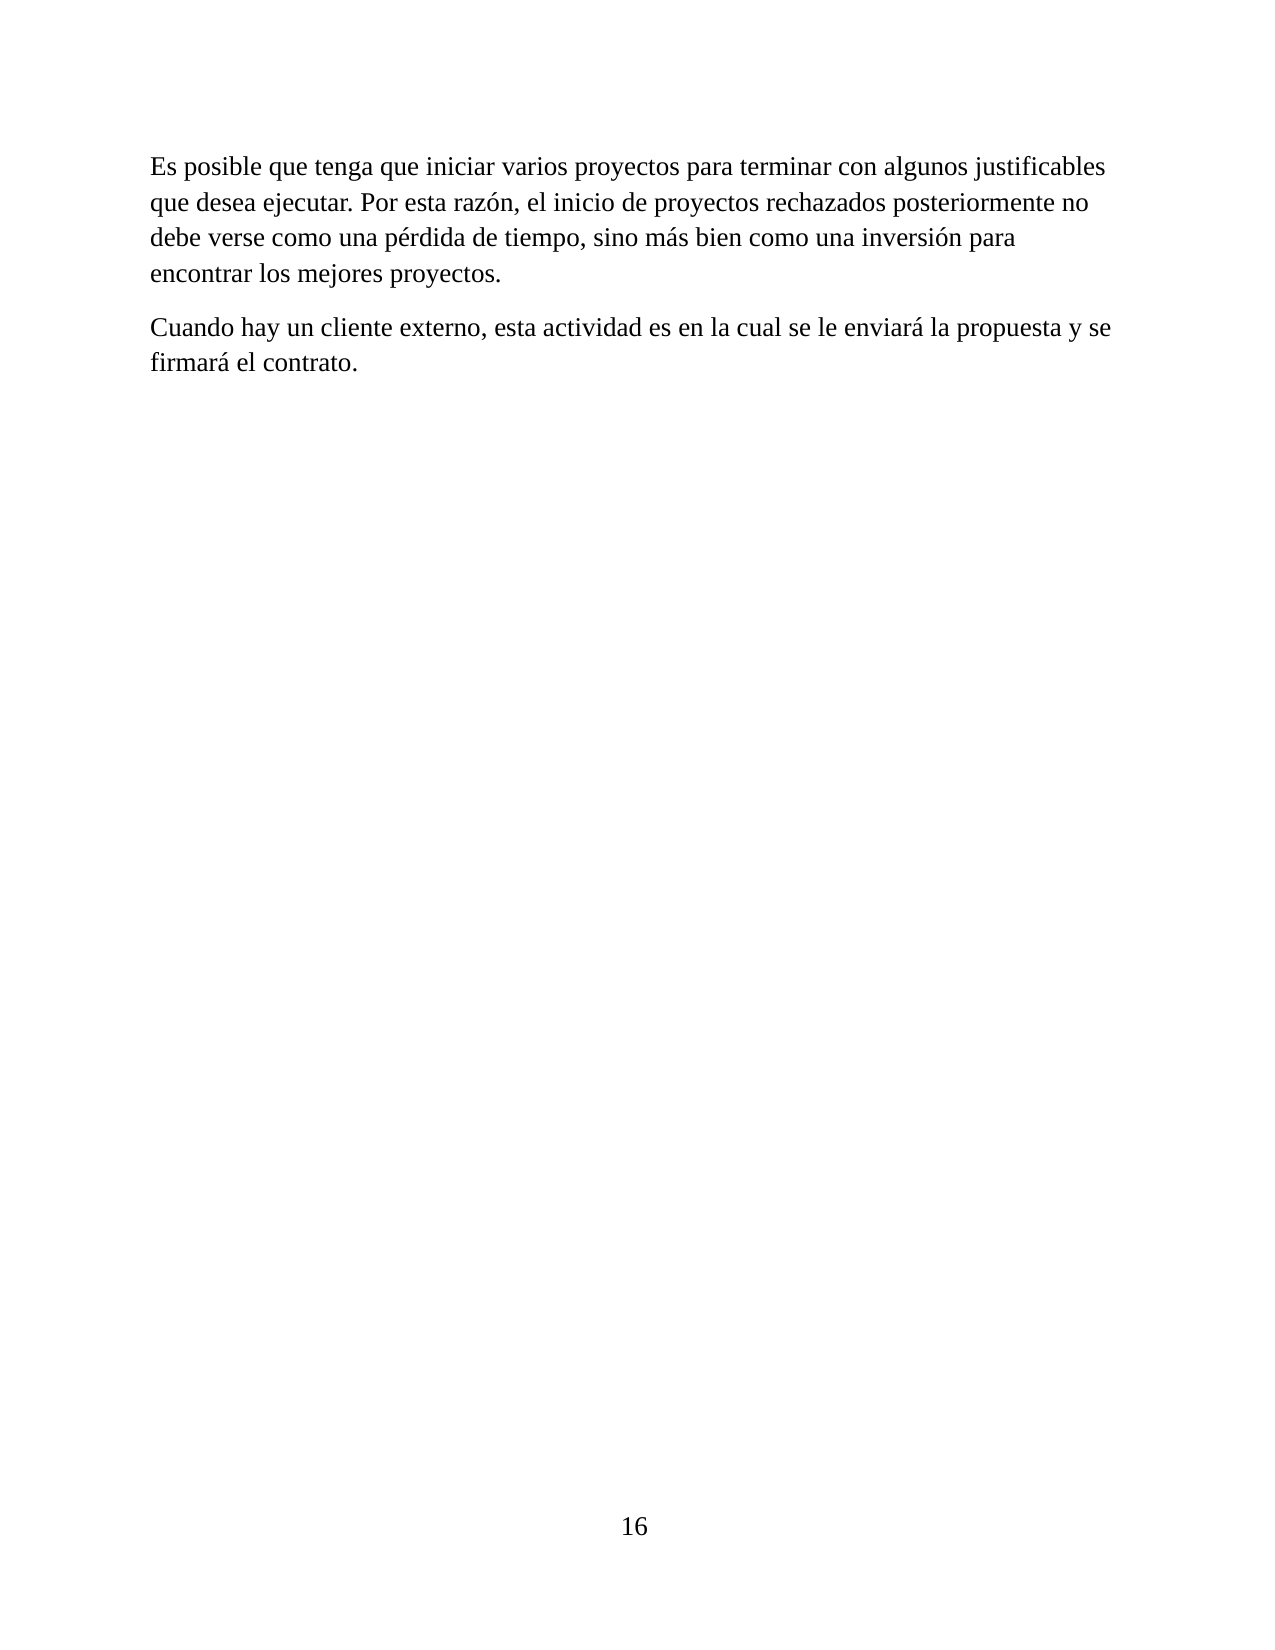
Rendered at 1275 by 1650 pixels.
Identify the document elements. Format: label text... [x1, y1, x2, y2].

text Es posible que tenga que iniciar varios proyectos para terminar con algunos justificables que desea ejecutar. Por esta razón, el inicio de proyectos rechazados posteriormente no debe verse como una pérdida de tiempo, sino más bien como una inversión para encontrar los mejores proyectos. [150, 150, 1125, 288]
text Cuando hay un cliente externo, esta actividad es en la cual se le enviará la propuesta y se firmará el contrato. [150, 311, 1125, 378]
